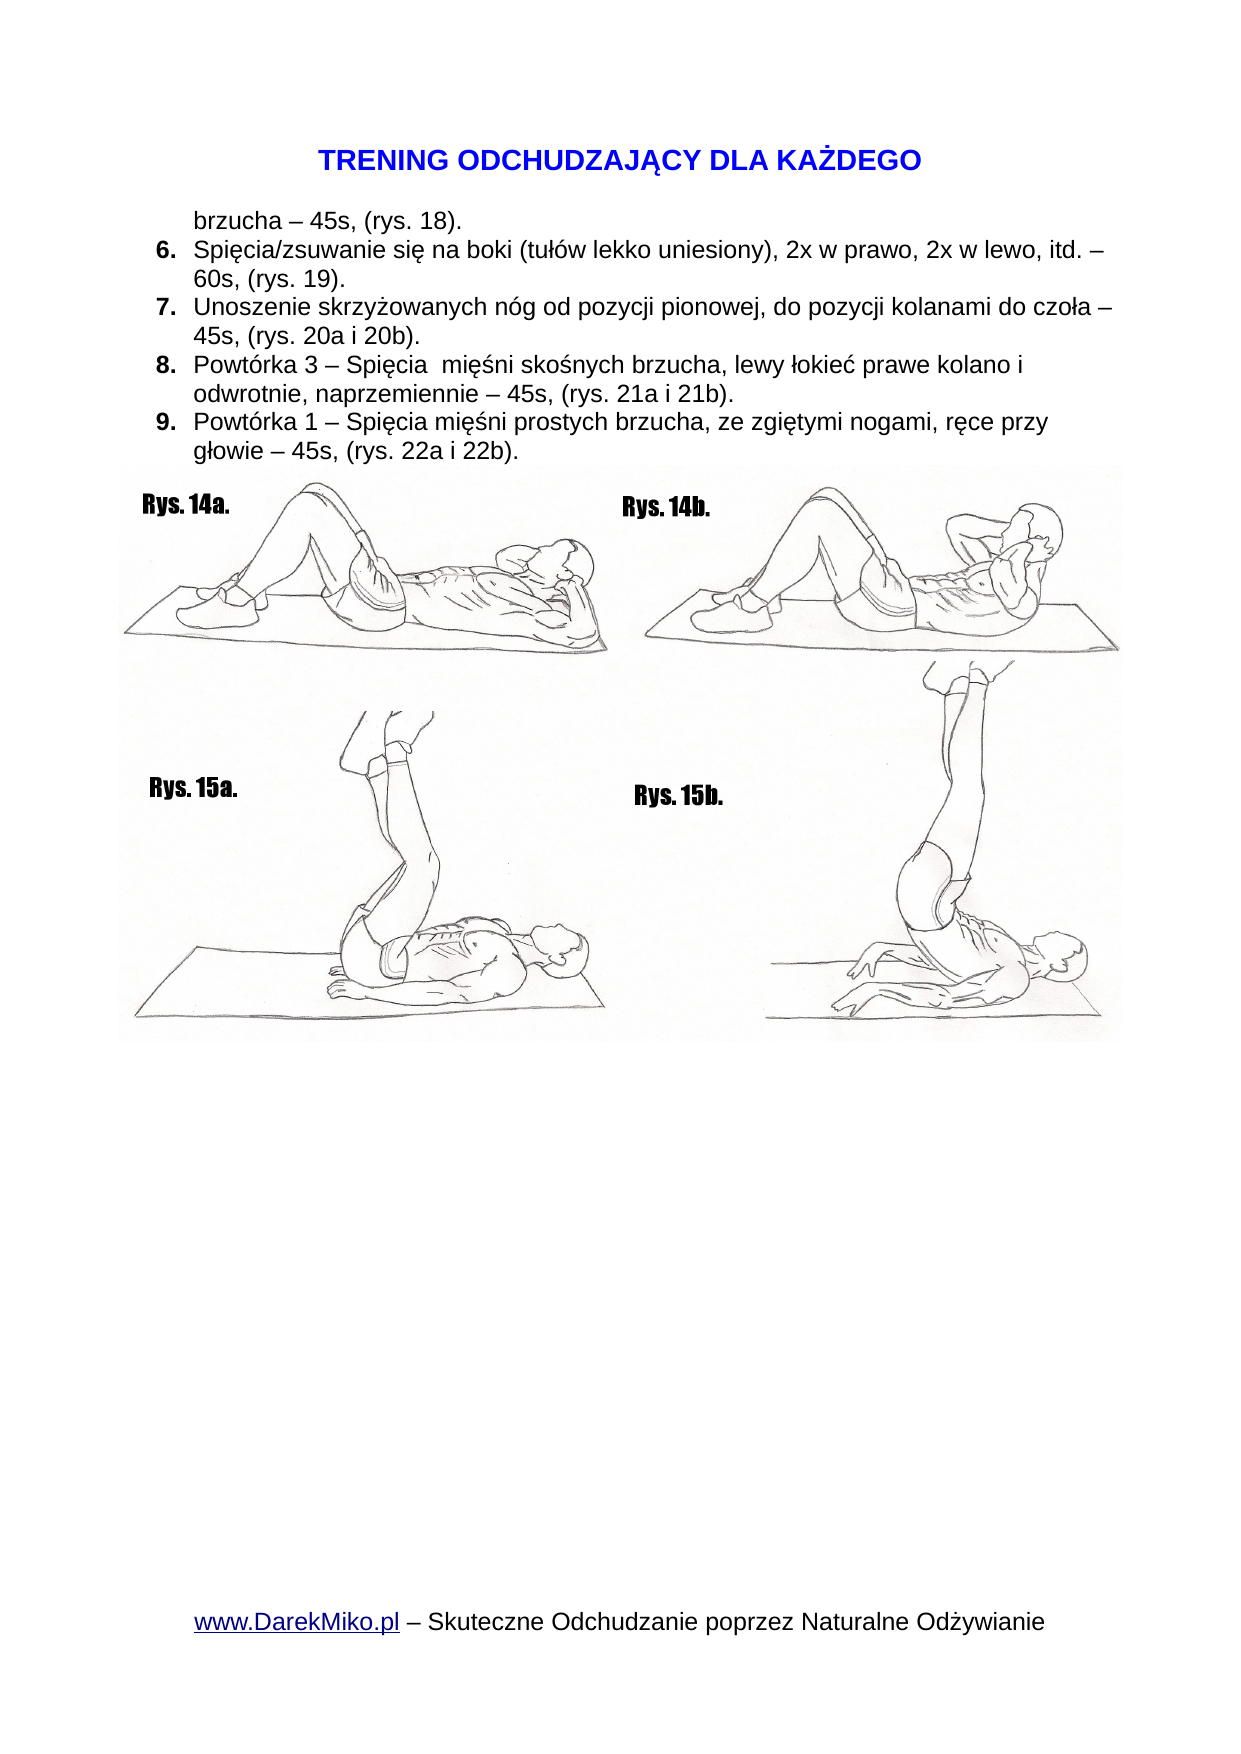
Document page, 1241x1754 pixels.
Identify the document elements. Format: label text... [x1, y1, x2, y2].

list Powtórka 1 – Spięcia mięśni prostych brzucha, ze zgiętymi nogami, ręce przy głowie – 45s, (rys. 22a i 22b). [156, 407, 1122, 465]
list Powtórka 3 – Spięcia mięśni skośnych brzucha, lewy łokieć prawe kolano i odwrotnie, naprzemiennie – 45s, (rys. 21a i 21b). [156, 350, 1122, 407]
list Spięcia/zsuwanie się na boki (tułów lekko uniesiony), 2x w prawo, 2x w lewo, itd. – 60s, (rys. 19). [156, 235, 1122, 292]
list brzucha – 45s, (rys. 18). [156, 206, 1122, 235]
picture [118, 465, 1123, 1042]
list Unoszenie skrzyżowanych nóg od pozycji pionowej, do pozycji kolanami do czoła – 45s, (rys. 20a i 20b). [156, 292, 1122, 350]
